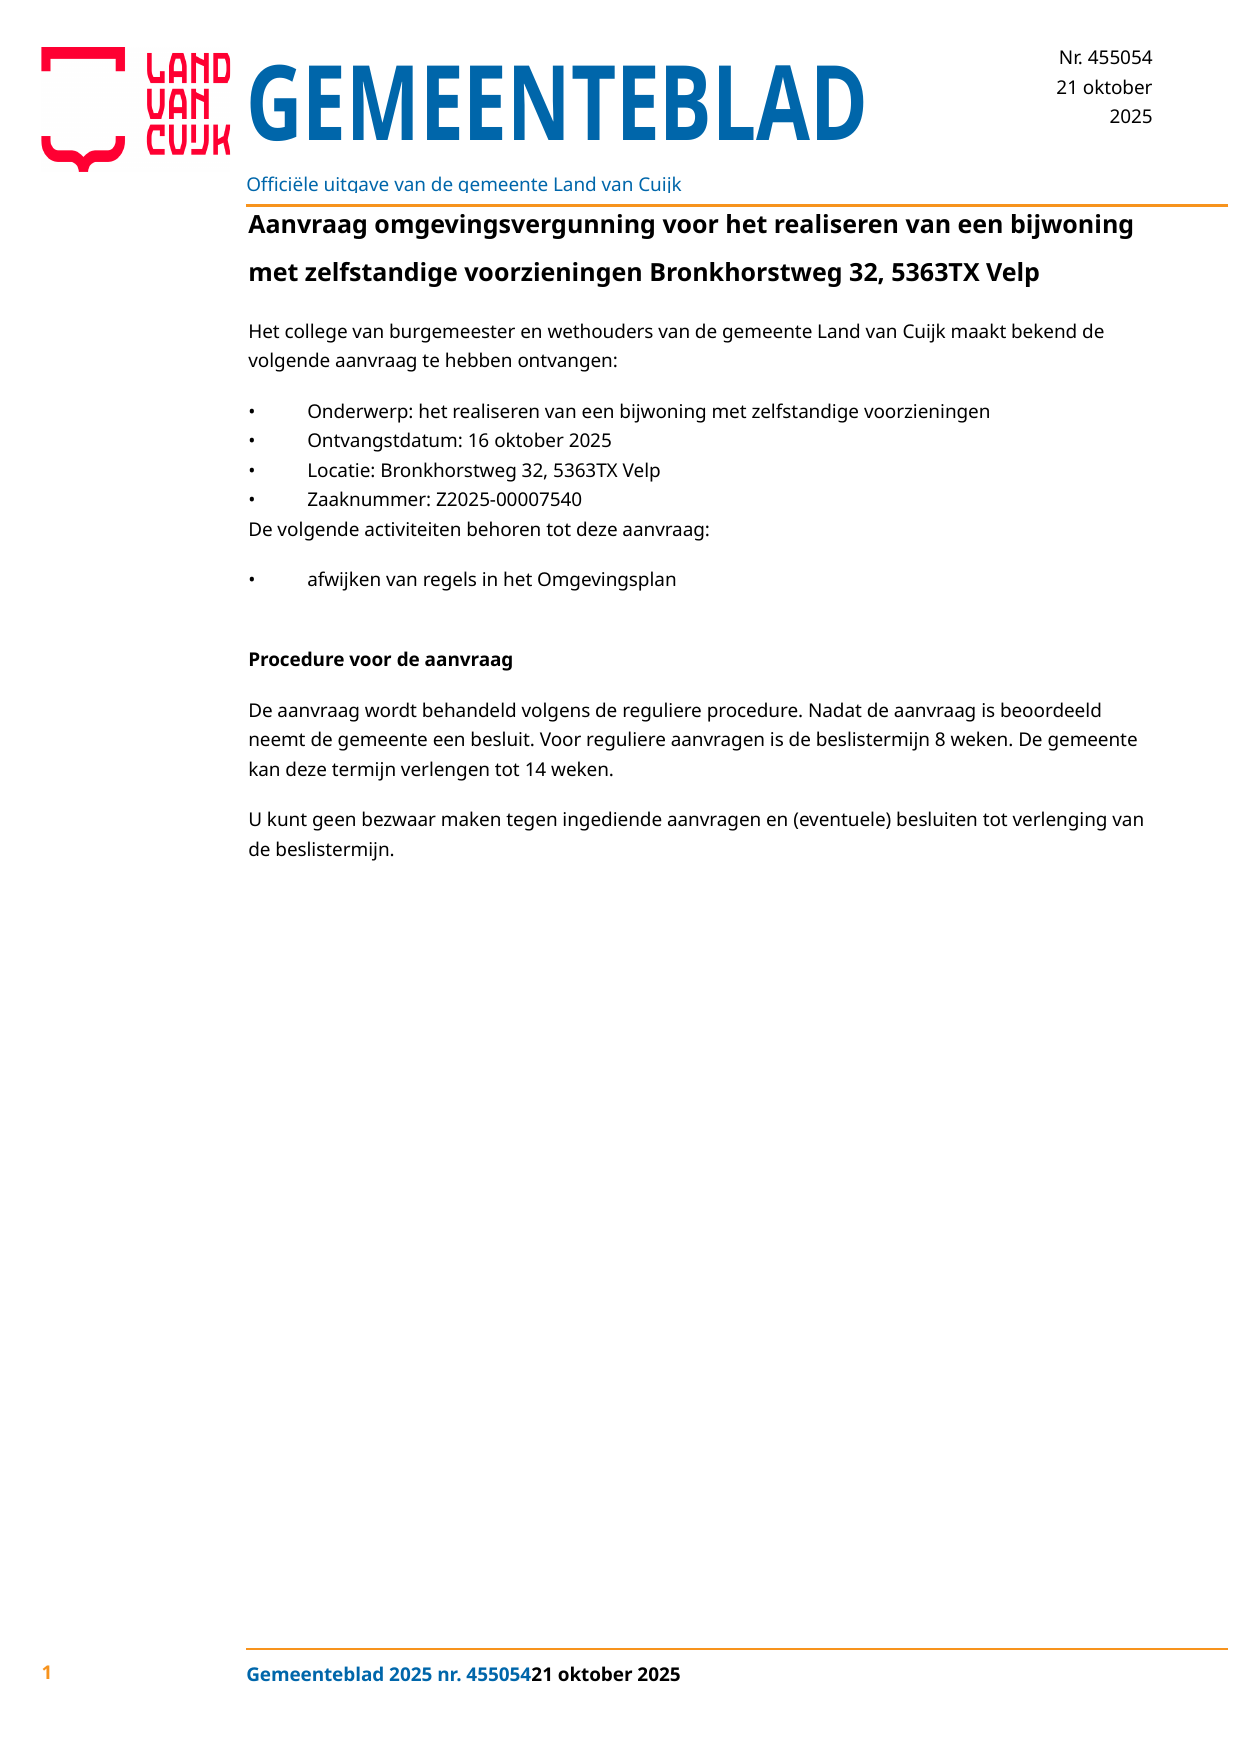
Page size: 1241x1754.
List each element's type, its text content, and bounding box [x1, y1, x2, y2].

text De aanvraag wordt behandeld volgens de reguliere procedure. Nadat de aanvraag is beoordeeld neemt de gemeente een besluit. Voor reguliere aanvragen is de beslistermijn 8 weken. De gemeente kan deze termijn verlengen tot 14 weken. [248, 697, 1152, 782]
text U kunt geen bezwaar maken tegen ingediende aanvragen en (eventuele) besluiten tot verlenging van de beslistermijn. [248, 807, 1152, 862]
list afwijken van regels in het Omgevingsplan [248, 567, 1152, 592]
list Zaaknummer: Z2025-00007540 [248, 487, 1152, 512]
text Het college van burgemeester en wethouders van de gemeente Land van Cuijk maakt bekend de volgende aanvraag te hebben ontvangen: [248, 318, 1152, 373]
list Ontvangstdatum: 16 oktober 2025 [248, 427, 1152, 453]
text Procedure voor de aanvraag [248, 647, 1152, 672]
list Locatie: Bronkhorstweg 32, 5363TX Velp [248, 457, 1152, 483]
picture [41, 47, 231, 172]
text Aanvraag omgevingsvergunning voor het realiseren van een bijwoning met zelfstandige voorzieningen Bronkhorstweg 32, 5363TX Velp [248, 207, 1152, 288]
list Onderwerp: het realiseren van een bijwoning met zelfstandige voorzieningen [248, 398, 1152, 424]
text De volgende activiteiten behoren tot deze aanvraag: [248, 516, 1152, 542]
